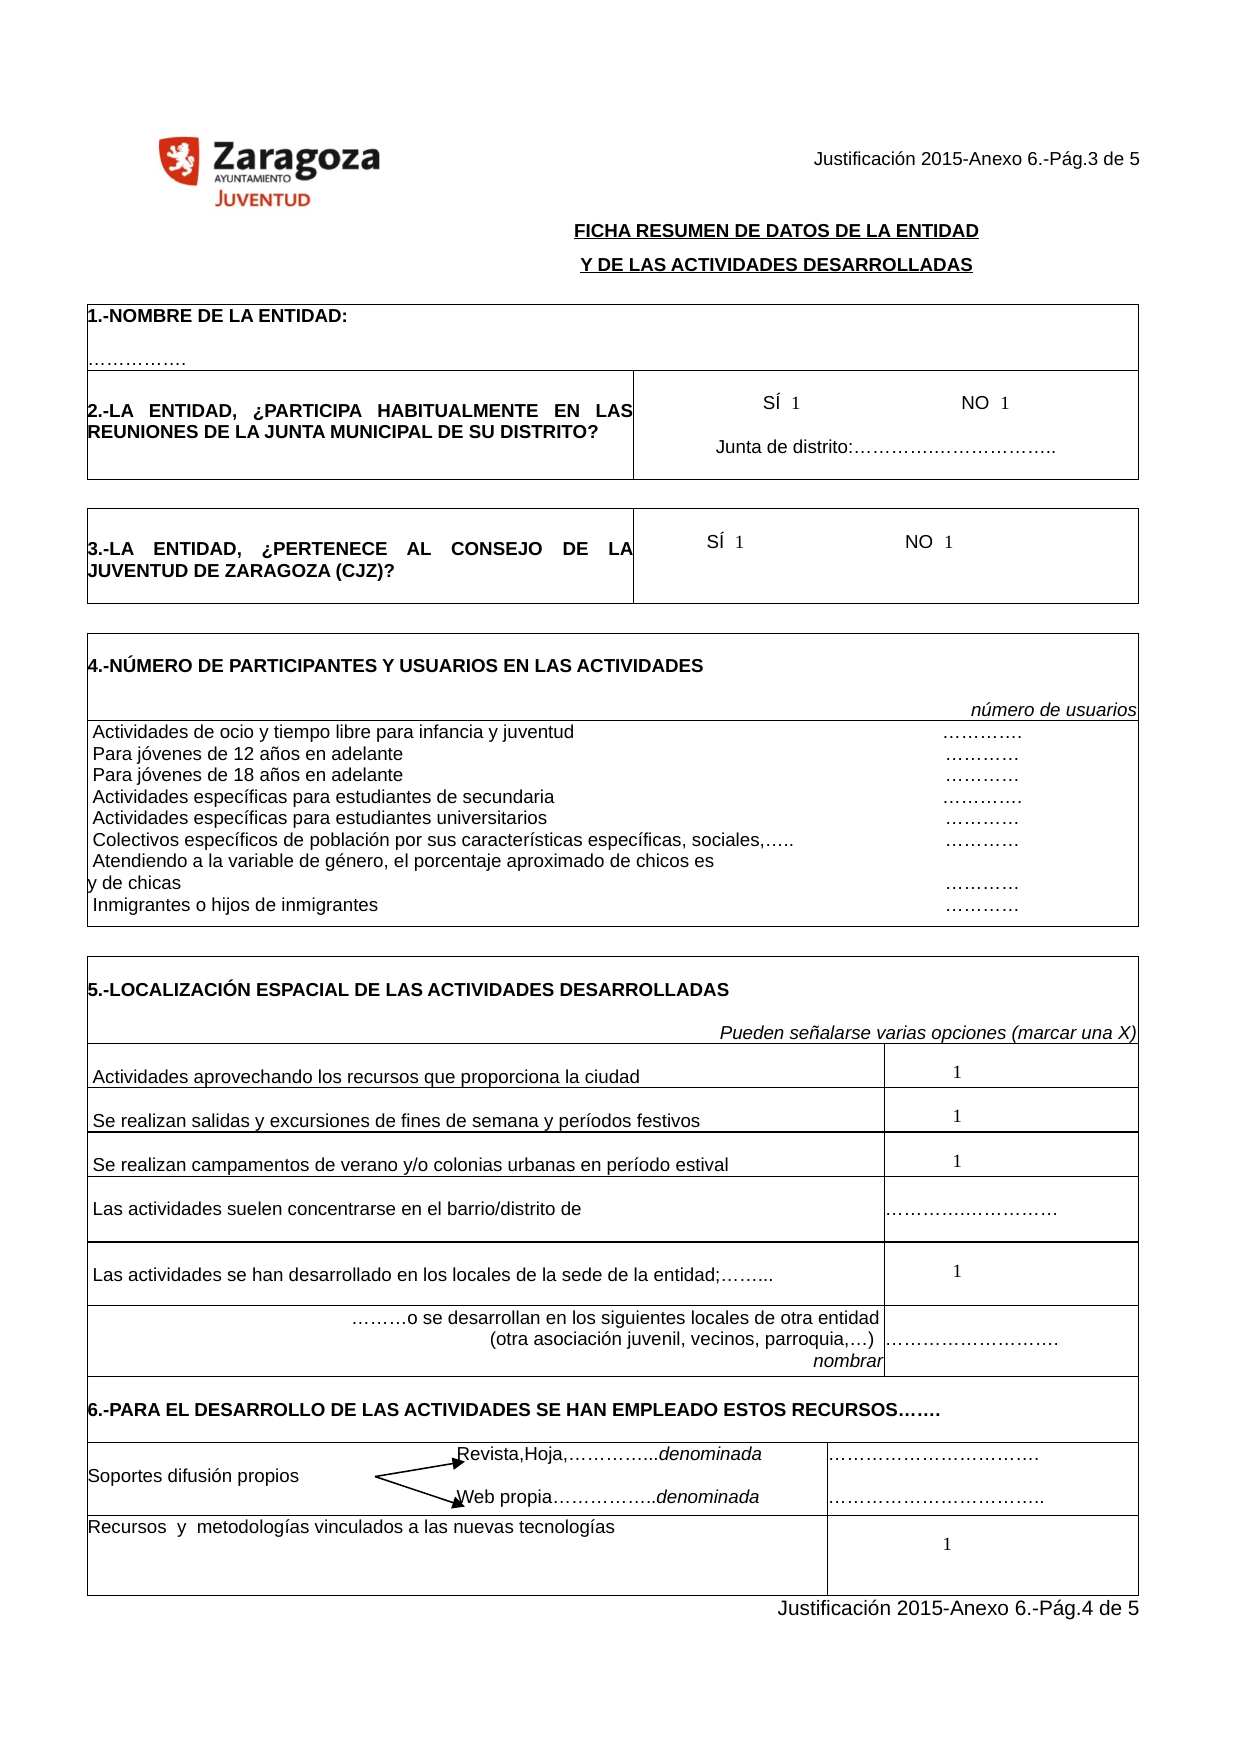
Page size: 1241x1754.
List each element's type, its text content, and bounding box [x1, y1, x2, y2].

text FICHA RESUMEN DE DATOS DE LA ENTIDAD [413, 219, 1140, 241]
table_cell ………… [826, 764, 1138, 786]
table_cell Actividades específicas para estudiantes de secundaria [88, 786, 826, 807]
table_cell ………… ………… ………… [826, 829, 1138, 926]
table_header 4.-NÚMERO DE PARTICIPANTES Y USUARIOS EN LAS ACTIVIDADES número de usuarios [88, 634, 1138, 720]
table_header SÍ  NO  [634, 509, 1138, 603]
table_cell 6.-PARA EL DESARROLLO DE LAS ACTIVIDADES SE HAN EMPLEADO ESTOS RECURSOS……. [88, 1377, 1138, 1442]
table_cell ………… [826, 807, 1138, 829]
table_cell  [885, 1133, 1138, 1176]
table_cell Para jóvenes de 18 años en adelante [88, 764, 826, 786]
table_cell Colectivos específicos de población por sus características específicas, sociales,….. Atendiendo a la variable de género, el porcentaje aproximado de chicos es y de chicas Inmigrantes o hijos de inmigrantes [88, 829, 826, 926]
table_cell Las actividades se han desarrollado en los locales de la sede de la entidad;……... [88, 1243, 884, 1305]
table_cell Se realizan campamentos de verano y/o colonias urbanas en período estival [88, 1133, 884, 1176]
table_cell Las actividades suelen concentrarse en el barrio/distrito de [88, 1177, 884, 1241]
table_cell ………o se desarrollan en los siguientes locales de otra entidad (otra asociación juvenil, vecinos, parroquia,…) nombrar [88, 1306, 884, 1376]
text Justificación 2015-Anexo 6.-Pág.3 de 5 [407, 148, 1140, 169]
table_cell  [885, 1243, 1138, 1305]
table_cell SÍ  NO  Junta de distrito:………….……………….. [634, 371, 1138, 478]
table_cell …………. [826, 721, 1138, 742]
table_cell ……………………………. …………………………….. [828, 1443, 1138, 1515]
table_header 3.-LA ENTIDAD, ¿PERTENECE AL CONSEJO DE LA JUVENTUD DE ZARAGOZA (CJZ)? [88, 509, 633, 603]
table_cell  [885, 1088, 1138, 1131]
table_cell …………. [826, 786, 1138, 807]
table_header 1.-NOMBRE DE LA ENTIDAD: ……………. [88, 305, 1138, 369]
table_header 5.-LOCALIZACIÓN ESPACIAL DE LAS ACTIVIDADES DESARROLLADAS Pueden señalarse varias opciones (marcar una X) [88, 957, 1138, 1043]
table_cell Se realizan salidas y excursiones de fines de semana y períodos festivos [88, 1088, 884, 1131]
table_cell Actividades específicas para estudiantes universitarios [88, 807, 826, 829]
table_cell  [828, 1516, 1138, 1594]
picture [122, 107, 407, 236]
table_cell ………… [826, 743, 1138, 764]
subtitle Y DE LAS ACTIVIDADES DESARROLLADAS [413, 253, 1140, 275]
table_cell Soportes difusión propios [88, 1443, 456, 1515]
table_cell Actividades aprovechando los recursos que proporciona la ciudad [88, 1044, 884, 1087]
table_cell Recursos y metodologías vinculados a las nuevas tecnologías [88, 1516, 827, 1594]
table_cell Actividades de ocio y tiempo libre para infancia y juventud [88, 721, 826, 742]
table_cell  [885, 1044, 1138, 1087]
table_cell ………….…………… [885, 1177, 1138, 1241]
text Justificación 2015-Anexo 6.-Pág.4 de 5 [177, 1596, 1140, 1619]
table_cell 2.-LA ENTIDAD, ¿PARTICIPA HABITUALMENTE EN LAS REUNIONES DE LA JUNTA MUNICIPAL DE SU DISTRITO? [88, 371, 633, 478]
table_cell ………………………. [885, 1306, 1138, 1376]
table_cell Revista,Hoja,…………...denominada Web propia……………..denominada [456, 1443, 827, 1515]
table_cell Para jóvenes de 12 años en adelante [88, 743, 826, 764]
